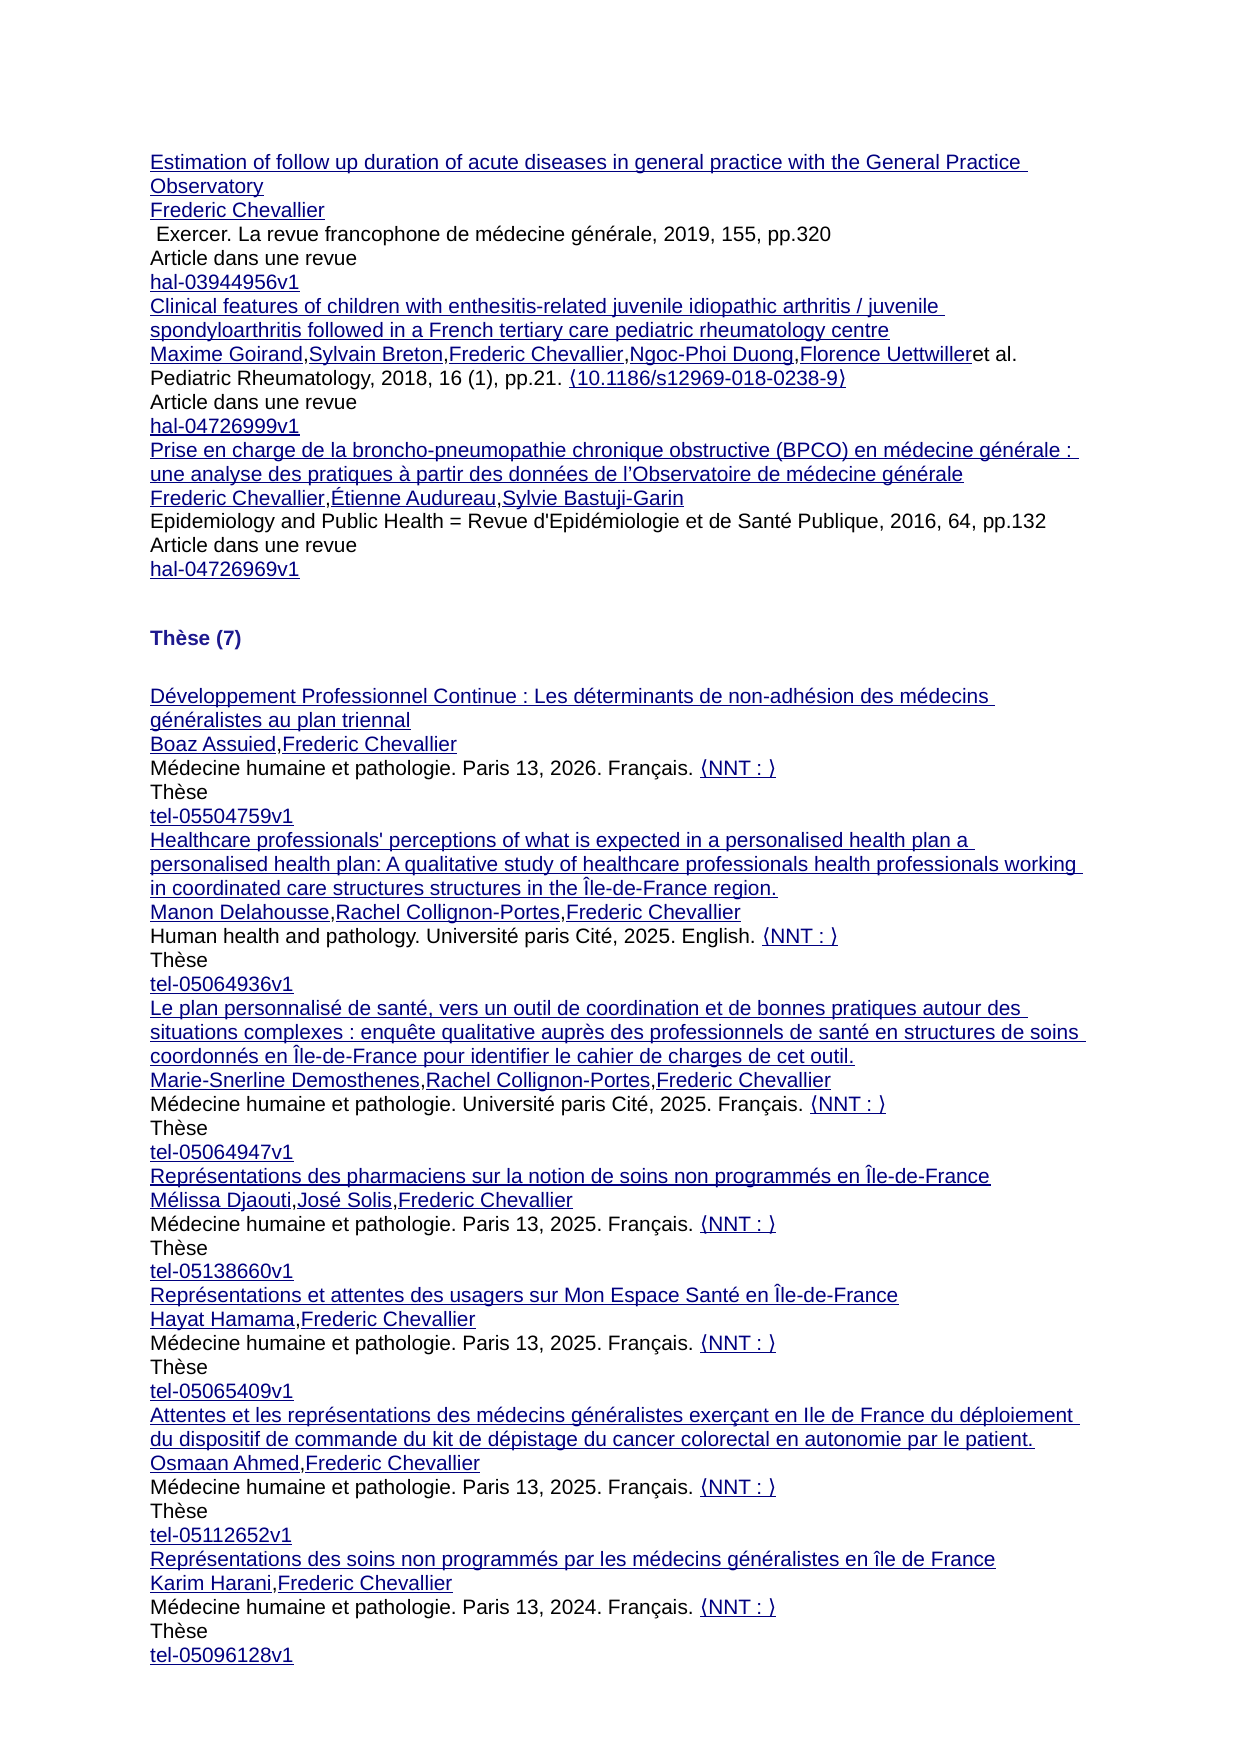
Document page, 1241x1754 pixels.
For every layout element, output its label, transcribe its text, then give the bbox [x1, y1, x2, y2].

subtitle Thèse (7) [150, 626, 1090, 650]
table_cell Clinical features of children with enthesitis-related juvenile idiopathic arthritis / juvenile spondyloarthritis followed in a French tertiary care pediatric rheumatology centre Maxime Goirand,Sylvain Breton,Frederic Chevallier,Ngoc-Phoi Duong,Florence Uettwilleret al. Pediatric Rheumatology, 2018, 16 (1), pp.21. ⟨10.1186/s12969-018-0238-9⟩ Article dans une revue hal-04726999v1 [150, 294, 1090, 437]
table_cell Représentations et attentes des usagers sur Mon Espace Santé en Île-de-France Hayat Hamama,Frederic Chevallier Médecine humaine et pathologie. Paris 13, 2025. Français. ⟨NNT : ⟩ Thèse tel-05065409v1 [150, 1283, 1090, 1403]
table_header Développement Professionnel Continue : Les déterminants de non-adhésion des médecins généralistes au plan triennal Boaz Assuied,Frederic Chevallier Médecine humaine et pathologie. Paris 13, 2026. Français. ⟨NNT : ⟩ Thèse tel-05504759v1 [150, 684, 1090, 828]
table_cell Le plan personnalisé de santé, vers un outil de coordination et de bonnes pratiques autour des situations complexes : enquête qualitative auprès des professionnels de santé en structures de soins coordonnés en Île-de-France pour identifier le cahier de charges de cet outil. Marie-Snerline Demosthenes,Rachel Collignon-Portes,Frederic Chevallier Médecine humaine et pathologie. Université paris Cité, 2025. Français. ⟨NNT : ⟩ Thèse tel-05064947v1 [150, 996, 1090, 1163]
table_cell Attentes et les représentations des médecins généralistes exerçant en Ile de France du déploiement du dispositif de commande du kit de dépistage du cancer colorectal en autonomie par le patient. Osmaan Ahmed,Frederic Chevallier Médecine humaine et pathologie. Paris 13, 2025. Français. ⟨NNT : ⟩ Thèse tel-05112652v1 [150, 1403, 1090, 1547]
table_cell Estimation of follow up duration of acute diseases in general practice with the General Practice Observatory Frederic Chevallier Exercer. La revue francophone de médecine générale, 2019, 155, pp.320 Article dans une revue hal-03944956v1 [150, 150, 1090, 294]
table_cell Healthcare professionals' perceptions of what is expected in a personalised health plan a personalised health plan: A qualitative study of healthcare professionals health professionals working in coordinated care structures structures in the Île-de-France region. Manon Delahousse,Rachel Collignon-Portes,Frederic Chevallier Human health and pathology. Université paris Cité, 2025. English. ⟨NNT : ⟩ Thèse tel-05064936v1 [150, 828, 1090, 996]
table_cell Prise en charge de la broncho-pneumopathie chronique obstructive (BPCO) en médecine générale : une analyse des pratiques à partir des données de l’Observatoire de médecine générale Frederic Chevallier,Étienne Audureau,Sylvie Bastuji-Garin Epidemiology and Public Health = Revue d'Epidémiologie et de Santé Publique, 2016, 64, pp.132 Article dans une revue hal-04726969v1 [150, 438, 1090, 581]
table_cell Représentations des pharmaciens sur la notion de soins non programmés en Île-de-France Mélissa Djaouti,José Solis,Frederic Chevallier Médecine humaine et pathologie. Paris 13, 2025. Français. ⟨NNT : ⟩ Thèse tel-05138660v1 [150, 1164, 1090, 1283]
table_cell Représentations des soins non programmés par les médecins généralistes en île de France Karim Harani,Frederic Chevallier Médecine humaine et pathologie. Paris 13, 2024. Français. ⟨NNT : ⟩ Thèse tel-05096128v1 [150, 1547, 1090, 1667]
